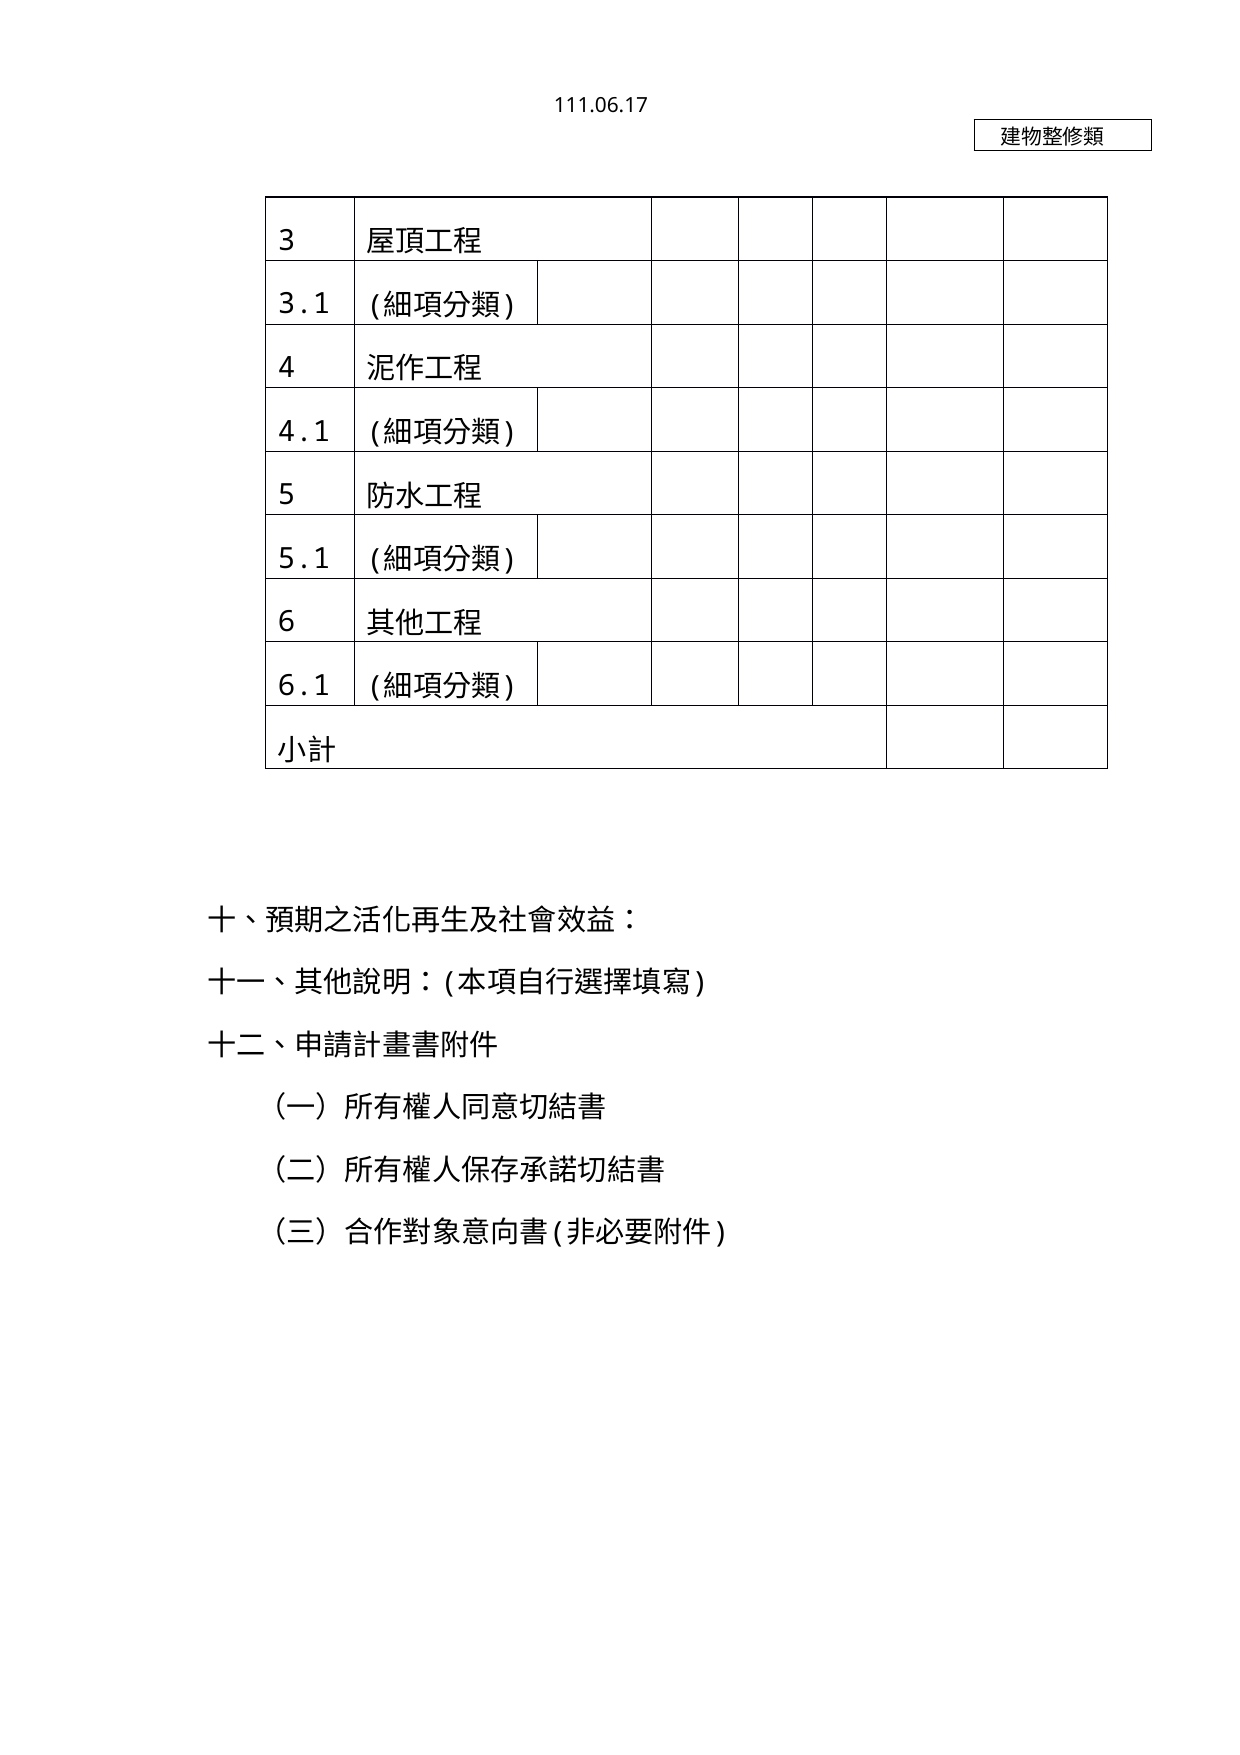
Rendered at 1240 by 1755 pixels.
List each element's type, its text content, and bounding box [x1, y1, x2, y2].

table_cell [1004, 388, 1107, 451]
table_cell [1004, 642, 1107, 705]
table_cell [538, 515, 651, 578]
table_cell (細項分類) [355, 388, 537, 451]
table_cell [739, 261, 812, 323]
text 十、預期之活化再生及社會效益： [207, 876, 1107, 938]
table_cell [652, 261, 738, 323]
table_cell [813, 515, 886, 578]
table_cell 泥作工程 [355, 325, 651, 387]
table_cell [887, 452, 1003, 514]
text 十一、其他說明：(本項自行選擇填寫) [207, 938, 1107, 1001]
table_cell [813, 452, 886, 514]
table_cell [813, 325, 886, 387]
table_cell [887, 579, 1003, 641]
text （一）所有權人同意切結書 [207, 1063, 1107, 1126]
table_cell [887, 261, 1003, 323]
table_cell [652, 515, 738, 578]
table_cell [887, 642, 1003, 705]
table_cell 6 [266, 579, 354, 641]
table_cell [887, 515, 1003, 578]
table_cell [652, 642, 738, 705]
table_cell 5 [266, 452, 354, 514]
table_cell [1004, 579, 1107, 641]
table_cell [538, 388, 651, 451]
table_cell [538, 642, 651, 705]
table_cell [1004, 706, 1107, 768]
table_cell 小計 [266, 706, 886, 768]
table_cell [813, 642, 886, 705]
table_cell [813, 261, 886, 323]
table_cell [887, 325, 1003, 387]
table_cell [739, 452, 812, 514]
table_cell [1004, 325, 1107, 387]
table_cell [739, 198, 812, 260]
table_cell 4.1 [266, 388, 354, 451]
text 十二、申請計畫書附件 [207, 1001, 1107, 1063]
table_cell 6.1 [266, 642, 354, 705]
table_cell [813, 388, 886, 451]
text （二）所有權人保存承諾切結書 [207, 1126, 1107, 1188]
table_cell [739, 325, 812, 387]
table_cell [538, 261, 651, 323]
table_cell (細項分類) [355, 261, 537, 323]
table_cell [887, 706, 1003, 768]
table_cell [652, 452, 738, 514]
table_cell [652, 198, 738, 260]
table_cell 其他工程 [355, 579, 651, 641]
table_cell [813, 198, 886, 260]
table_cell 5.1 [266, 515, 354, 578]
table_cell [739, 388, 812, 451]
text （三）合作對象意向書(非必要附件) [207, 1188, 1107, 1251]
table_cell [1004, 515, 1107, 578]
table_cell [1004, 452, 1107, 514]
table_cell 4 [266, 325, 354, 387]
table_cell (細項分類) [355, 642, 537, 705]
table_cell 3.1 [266, 261, 354, 323]
table_cell [652, 325, 738, 387]
table_cell [739, 579, 812, 641]
table_cell 3 [266, 198, 354, 260]
table_cell [739, 515, 812, 578]
table_cell 屋頂工程 [355, 198, 651, 260]
table_cell 防水工程 [355, 452, 651, 514]
table_cell [652, 388, 738, 451]
table_cell (細項分類) [355, 515, 537, 578]
table_cell [1004, 261, 1107, 323]
table_cell [813, 579, 886, 641]
table_cell [652, 579, 738, 641]
table_cell [887, 198, 1003, 260]
table_cell [887, 388, 1003, 451]
table_cell [739, 642, 812, 705]
table_cell [1004, 198, 1107, 260]
